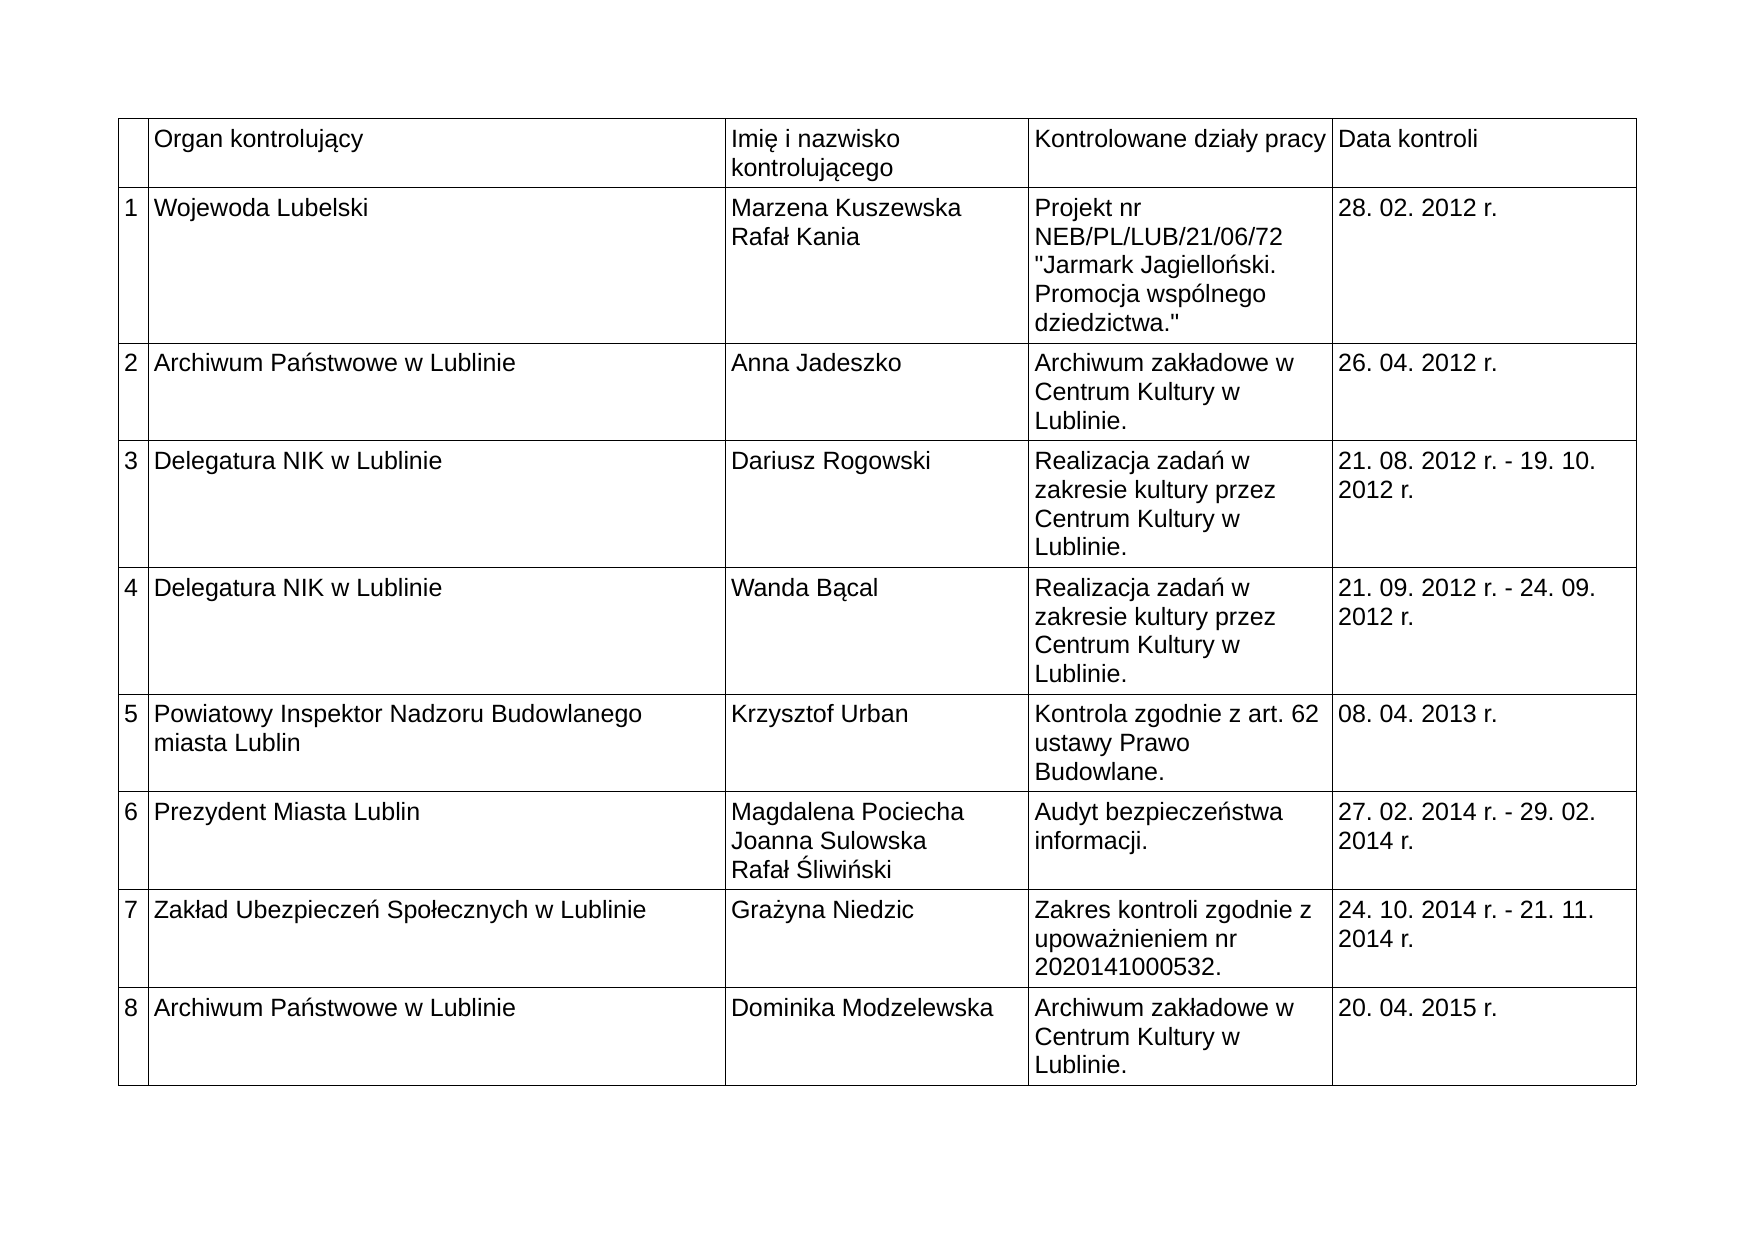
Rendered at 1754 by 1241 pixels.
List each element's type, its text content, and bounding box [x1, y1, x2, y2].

table_cell Realizacja zadań w zakresie kultury przez Centrum Kultury w Lublinie. [1029, 441, 1332, 567]
table_cell Kontrola zgodnie z art. 62 ustawy Prawo Budowlane. [1029, 695, 1332, 791]
table_cell Delegatura NIK w Lublinie [149, 441, 725, 567]
table_cell 3 [119, 441, 148, 567]
table_cell 4 [119, 568, 148, 693]
table_cell Prezydent Miasta Lublin [149, 792, 725, 889]
table_cell Realizacja zadań w zakresie kultury przez Centrum Kultury w Lublinie. [1029, 568, 1332, 693]
table_cell Wojewoda Lubelski [149, 188, 725, 342]
table_cell Dariusz Rogowski [726, 441, 1028, 567]
table_cell 7 [119, 890, 148, 987]
table_header [119, 119, 148, 187]
table_cell Zakład Ubezpieczeń Społecznych w Lublinie [149, 890, 725, 987]
table_cell 08. 04. 2013 r. [1333, 695, 1636, 791]
table_header Imię i nazwisko kontrolującego [726, 119, 1028, 187]
table_cell 21. 09. 2012 r. - 24. 09. 2012 r. [1333, 568, 1636, 693]
table_cell Krzysztof Urban [726, 695, 1028, 791]
table_cell 26. 04. 2012 r. [1333, 344, 1636, 440]
table_cell 5 [119, 695, 148, 791]
table_cell 24. 10. 2014 r. - 21. 11. 2014 r. [1333, 890, 1636, 987]
table_cell 20. 04. 2015 r. [1333, 988, 1636, 1085]
table_cell 6 [119, 792, 148, 889]
table_cell Projekt nr NEB/PL/LUB/21/06/72 "Jarmark Jagielloński. Promocja wspólnego dziedzictwa." [1029, 188, 1332, 342]
table_cell Archiwum Państwowe w Lublinie [149, 988, 725, 1085]
table_header Data kontroli [1333, 119, 1636, 187]
table_header Organ kontrolujący [149, 119, 725, 187]
table_cell Delegatura NIK w Lublinie [149, 568, 725, 693]
table_header Kontrolowane działy pracy [1029, 119, 1332, 187]
table_cell Marzena Kuszewska Rafał Kania [726, 188, 1028, 342]
table_cell 2 [119, 344, 148, 440]
table_cell 1 [119, 188, 148, 342]
table_cell Audyt bezpieczeństwa informacji. [1029, 792, 1332, 889]
table_cell 28. 02. 2012 r. [1333, 188, 1636, 342]
table_cell Archiwum zakładowe w Centrum Kultury w Lublinie. [1029, 344, 1332, 440]
table_cell Wanda Bącal [726, 568, 1028, 693]
table_cell Powiatowy Inspektor Nadzoru Budowlanego miasta Lublin [149, 695, 725, 791]
table_cell Zakres kontroli zgodnie z upoważnieniem nr 2020141000532. [1029, 890, 1332, 987]
table_cell Archiwum Państwowe w Lublinie [149, 344, 725, 440]
table_cell Dominika Modzelewska [726, 988, 1028, 1085]
table_cell Archiwum zakładowe w Centrum Kultury w Lublinie. [1029, 988, 1332, 1085]
table_cell 27. 02. 2014 r. - 29. 02. 2014 r. [1333, 792, 1636, 889]
table_cell Magdalena Pociecha Joanna Sulowska Rafał Śliwiński [726, 792, 1028, 889]
table_cell 8 [119, 988, 148, 1085]
table_cell 21. 08. 2012 r. - 19. 10. 2012 r. [1333, 441, 1636, 567]
table_cell Anna Jadeszko [726, 344, 1028, 440]
table_cell Grażyna Niedzic [726, 890, 1028, 987]
